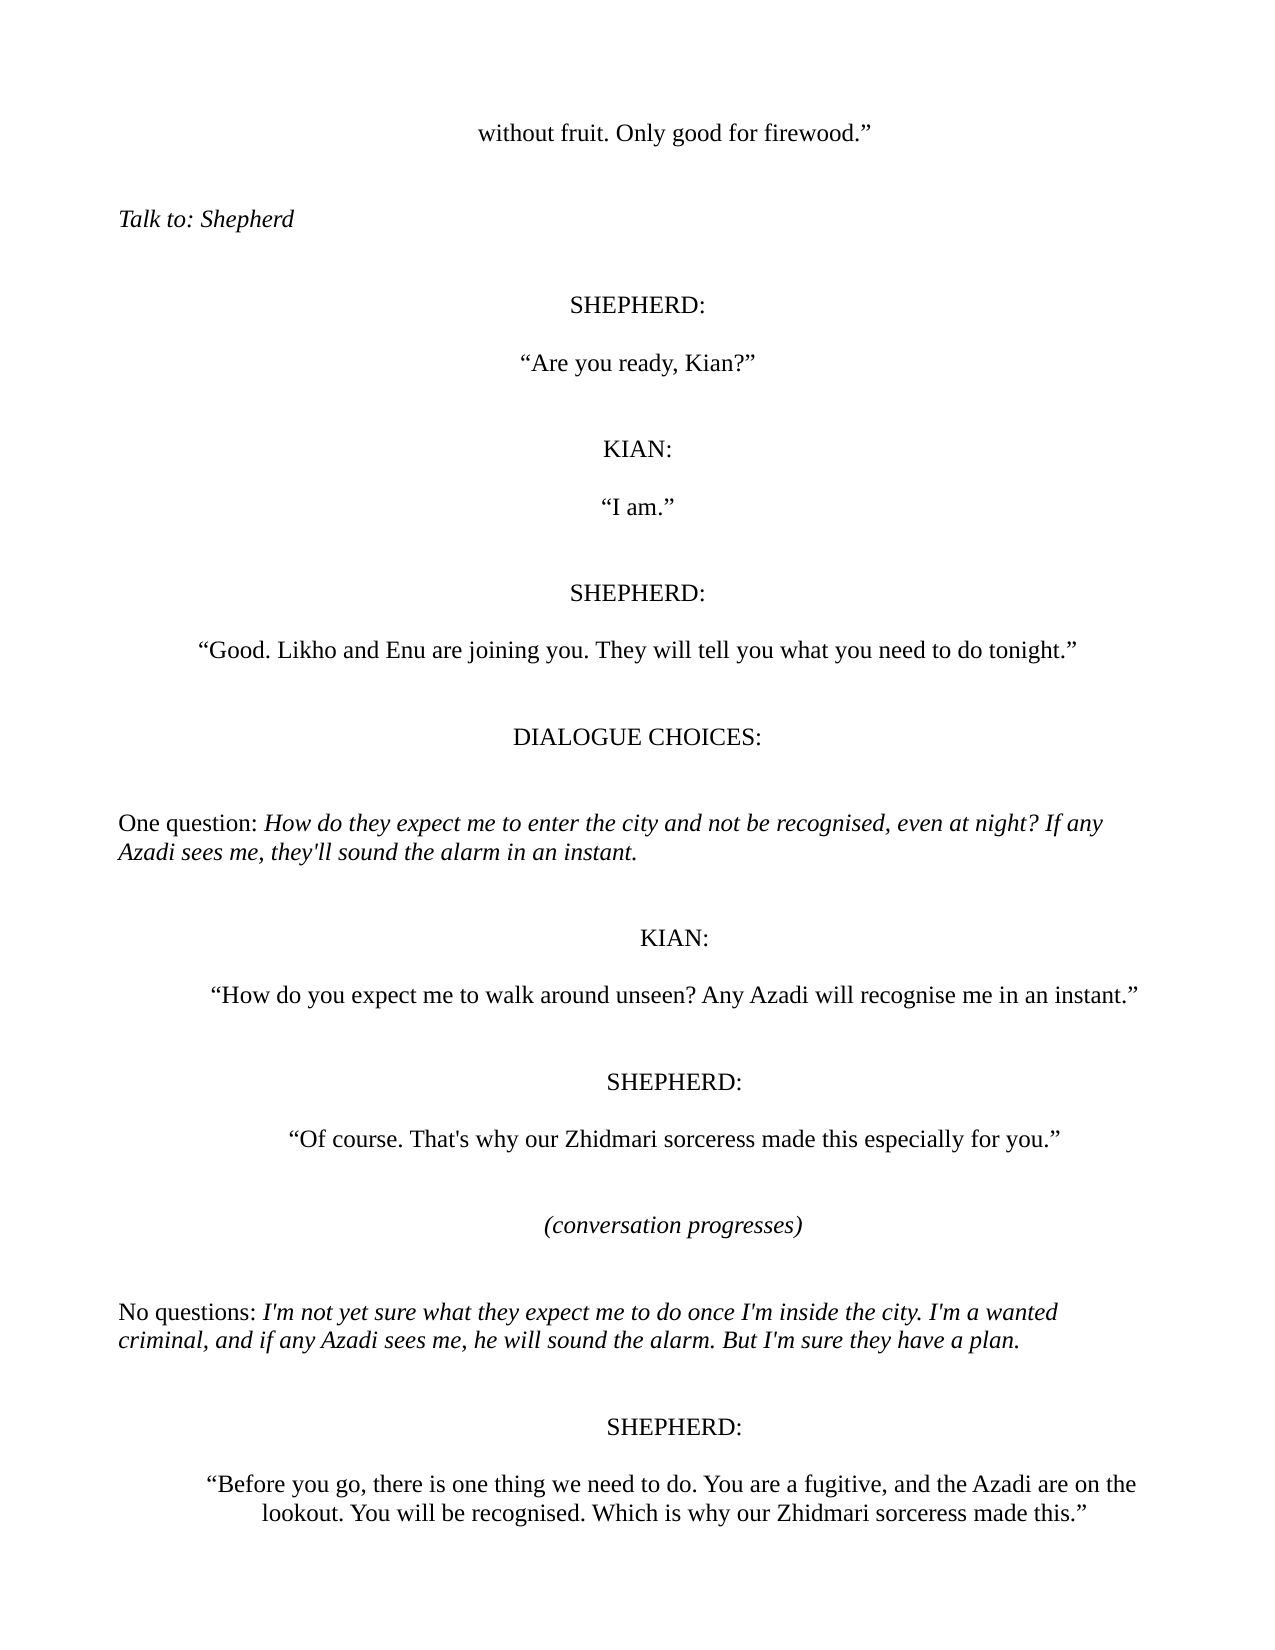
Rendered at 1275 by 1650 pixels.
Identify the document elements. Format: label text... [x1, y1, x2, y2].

text “How do you expect me to walk around unseen? Any Azadi will recognise me in an instant.” [118, 981, 1157, 1009]
text Talk to: Shepherd [118, 204, 1157, 233]
text “Of course. That's why our Zhidmari sorceress made this especially for you.” [118, 1124, 1157, 1153]
text “Before you go, there is one thing we need to do. You are a fugitive, and the Azadi are on the lookout. You will be recognised. Which is why our Zhidmari sorceress made this.” [118, 1469, 1157, 1527]
text without fruit. Only good for firewood.” [118, 118, 1157, 147]
text (conversation progresses) [118, 1211, 1157, 1239]
text One question: How do they expect me to enter the city and not be recognised, even at night? If any Azadi sees me, they'll sound the alarm in an instant. [118, 779, 1157, 866]
text SHEPHERD: [118, 291, 1157, 319]
text SHEPHERD: [118, 1412, 1157, 1441]
text KIAN: [118, 923, 1157, 952]
text SHEPHERD: [118, 578, 1157, 607]
text KIAN: [118, 434, 1157, 463]
text “Are you ready, Kian?” [118, 348, 1157, 377]
text No questions: I'm not yet sure what they expect me to do once I'm inside the city. I'm a wanted criminal, and if any Azadi sees me, he will sound the alarm. But I'm sure they have a plan. [118, 1297, 1157, 1354]
text DIALOGUE CHOICES: [118, 722, 1157, 751]
text “I am.” [118, 492, 1157, 521]
text SHEPHERD: [118, 1067, 1157, 1096]
text “Good. Likho and Enu are joining you. They will tell you what you need to do tonight.” [118, 636, 1157, 664]
